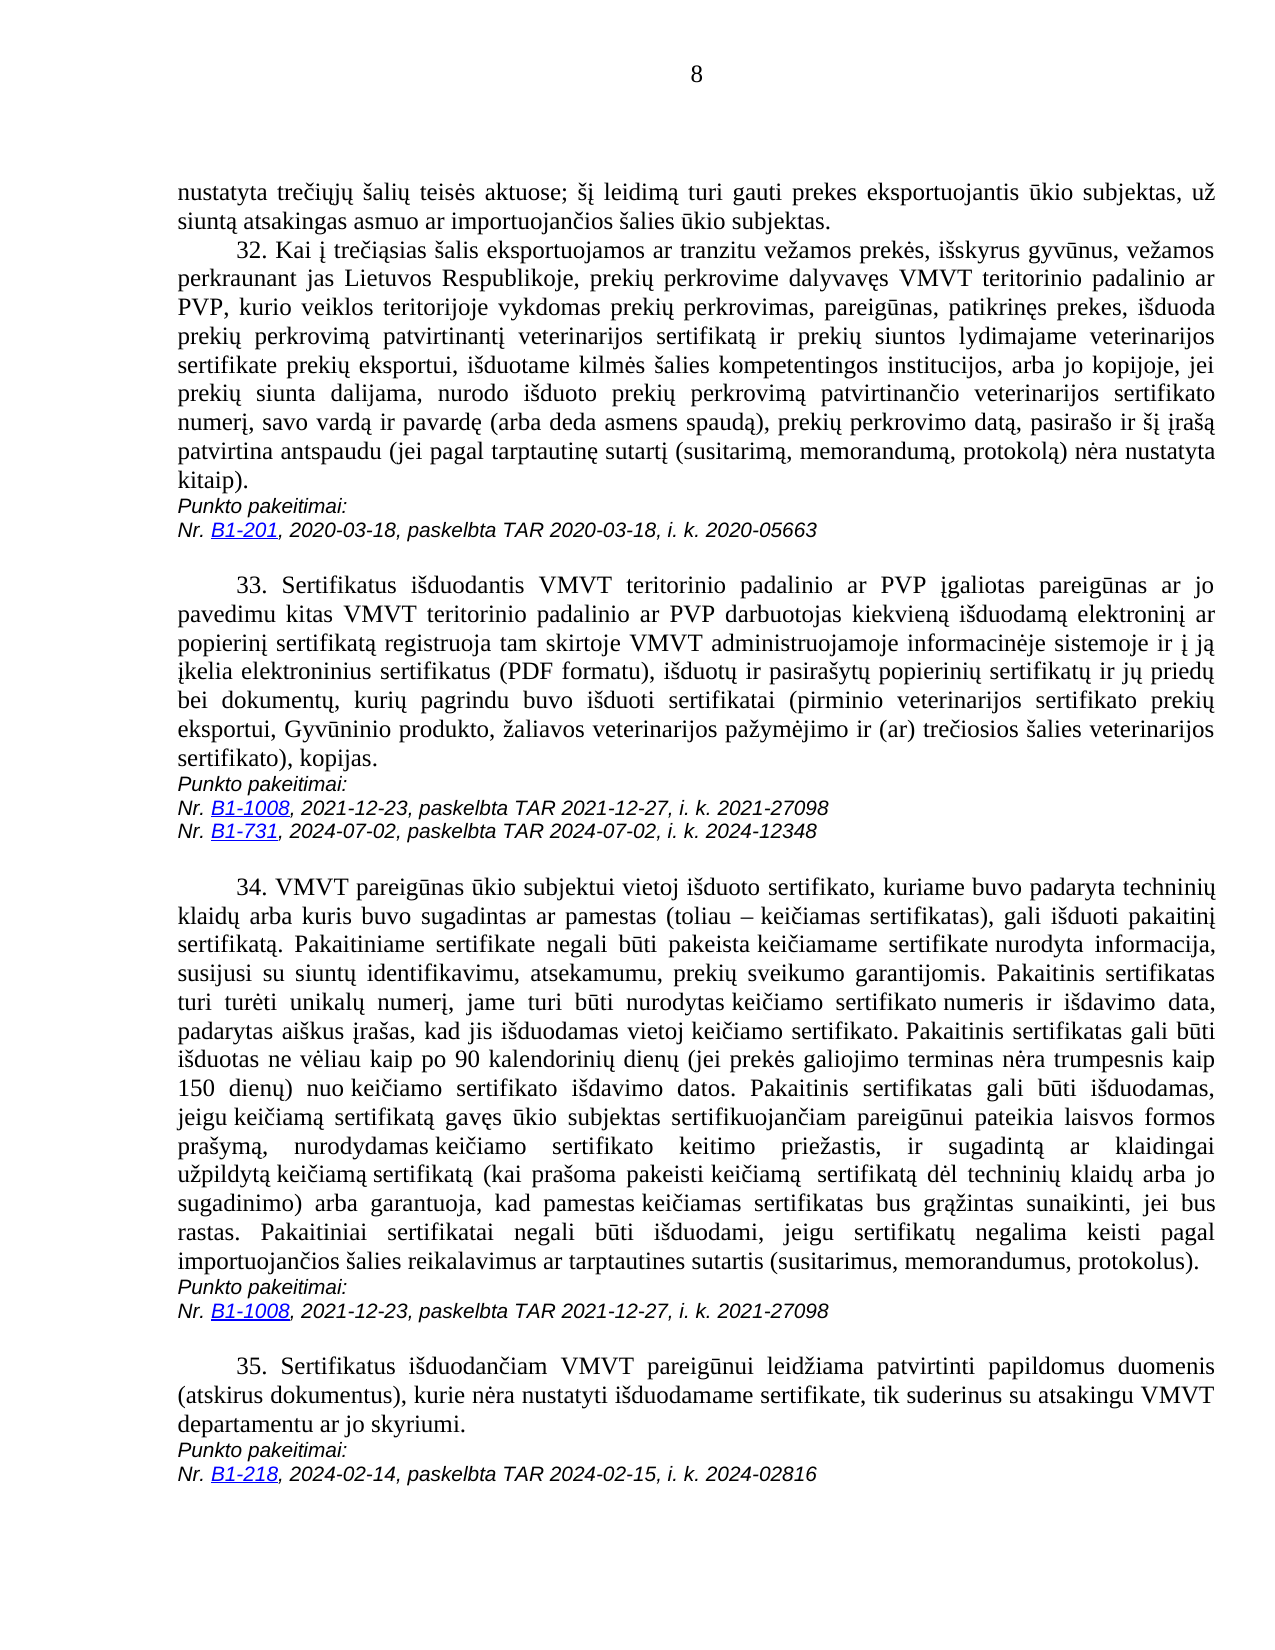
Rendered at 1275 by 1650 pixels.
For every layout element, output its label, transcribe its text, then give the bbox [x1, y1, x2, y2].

text nustatyta trečiųjų šalių teisės aktuose; šį leidimą turi gauti prekes eksportuojantis ūkio subjektas, už siuntą atsakingas asmuo ar importuojančios šalies ūkio subjektas. [177, 177, 1216, 235]
text 33. Sertifikatus išduodantis VMVT teritorinio padalinio ar PVP įgaliotas pareigūnas ar jo pavedimu kitas VMVT teritorinio padalinio ar PVP darbuotojas kiekvieną išduodamą elektroninį ar popierinį sertifikatą registruoja tam skirtoje VMVT administruojamoje informacinėje sistemoje ir į ją įkelia elektroninius sertifikatus (PDF formatu), išduotų ir pasirašytų popierinių sertifikatų ir jų priedų bei dokumentų, kurių pagrindu buvo išduoti sertifikatai (pirminio veterinarijos sertifikato prekių eksportui, Gyvūninio produkto, žaliavos veterinarijos pažymėjimo ir (ar) trečiosios šalies veterinarijos sertifikato), kopijas. [177, 570, 1216, 771]
text Punkto pakeitimai: [177, 1274, 1216, 1298]
text Nr. B1-201, 2020-03-18, paskelbta TAR 2020-03-18, i. k. 2020-05663 [177, 517, 1216, 541]
text Nr. B1-1008, 2021-12-23, paskelbta TAR 2021-12-27, i. k. 2021-27098 [177, 1298, 1216, 1322]
text Punkto pakeitimai: [177, 1437, 1216, 1461]
text Nr. B1-731, 2024-07-02, paskelbta TAR 2024-07-02, i. k. 2024-12348 [177, 819, 1216, 843]
text Punkto pakeitimai: [177, 493, 1216, 517]
text Nr. B1-218, 2024-02-14, paskelbta TAR 2024-02-15, i. k. 2024-02816 [177, 1461, 1216, 1485]
text 35. Sertifikatus išduodančiam VMVT pareigūnui leidžiama patvirtinti papildomus duomenis (atskirus dokumentus), kurie nėra nustatyti išduodamame sertifikate, tik suderinus su atsakingu VMVT departamentu ar jo skyriumi. [177, 1351, 1216, 1437]
text 32. Kai į trečiąsias šalis eksportuojamos ar tranzitu vežamos prekės, išskyrus gyvūnus, vežamos perkraunant jas Lietuvos Respublikoje, prekių perkrovime dalyvavęs VMVT teritorinio padalinio ar PVP, kurio veiklos teritorijoje vykdomas prekių perkrovimas, pareigūnas, patikrinęs prekes, išduoda prekių perkrovimą patvirtinantį veterinarijos sertifikatą ir prekių siuntos lydimajame veterinarijos sertifikate prekių eksportui, išduotame kilmės šalies kompetentingos institucijos, arba jo kopijoje, jei prekių siunta dalijama, nurodo išduoto prekių perkrovimą patvirtinančio veterinarijos sertifikato numerį, savo vardą ir pavardę (arba deda asmens spaudą), prekių perkrovimo datą, pasirašo ir šį įrašą patvirtina antspaudu (jei pagal tarptautinę sutartį (susitarimą, memorandumą, protokolą) nėra nustatyta kitaip). [177, 235, 1216, 493]
text Punkto pakeitimai: [177, 771, 1216, 795]
text Nr. B1-1008, 2021-12-23, paskelbta TAR 2021-12-27, i. k. 2021-27098 [177, 795, 1216, 819]
text 34. VMVT pareigūnas ūkio subjektui vietoj išduoto sertifikato, kuriame buvo padaryta techninių klaidų arba kuris buvo sugadintas ar pamestas (toliau – keičiamas sertifikatas), gali išduoti pakaitinį sertifikatą. Pakaitiniame sertifikate negali būti pakeista keičiamame sertifikate nurodyta informacija, susijusi su siuntų identifikavimu, atsekamumu, prekių sveikumo garantijomis. Pakaitinis sertifikatas turi turėti unikalų numerį, jame turi būti nurodytas keičiamo sertifikato numeris ir išdavimo data, padarytas aiškus įrašas, kad jis išduodamas vietoj keičiamo sertifikato. Pakaitinis sertifikatas gali būti išduotas ne vėliau kaip po 90 kalendorinių dienų (jei prekės galiojimo terminas nėra trumpesnis kaip 150 dienų) nuo keičiamo sertifikato išdavimo datos. Pakaitinis sertifikatas gali būti išduodamas, jeigu keičiamą sertifikatą gavęs ūkio subjektas sertifikuojančiam pareigūnui pateikia laisvos formos prašymą, nurodydamas keičiamo sertifikato keitimo priežastis, ir sugadintą ar klaidingai užpildytą keičiamą sertifikatą (kai prašoma pakeisti keičiamą sertifikatą dėl techninių klaidų arba jo sugadinimo) arba garantuoja, kad pamestas keičiamas sertifikatas bus grąžintas sunaikinti, jei bus rastas. Pakaitiniai sertifikatai negali būti išduodami, jeigu sertifikatų negalima keisti pagal importuojančios šalies reikalavimus ar tarptautines sutartis (susitarimus, memorandumus, protokolus). [177, 872, 1216, 1274]
